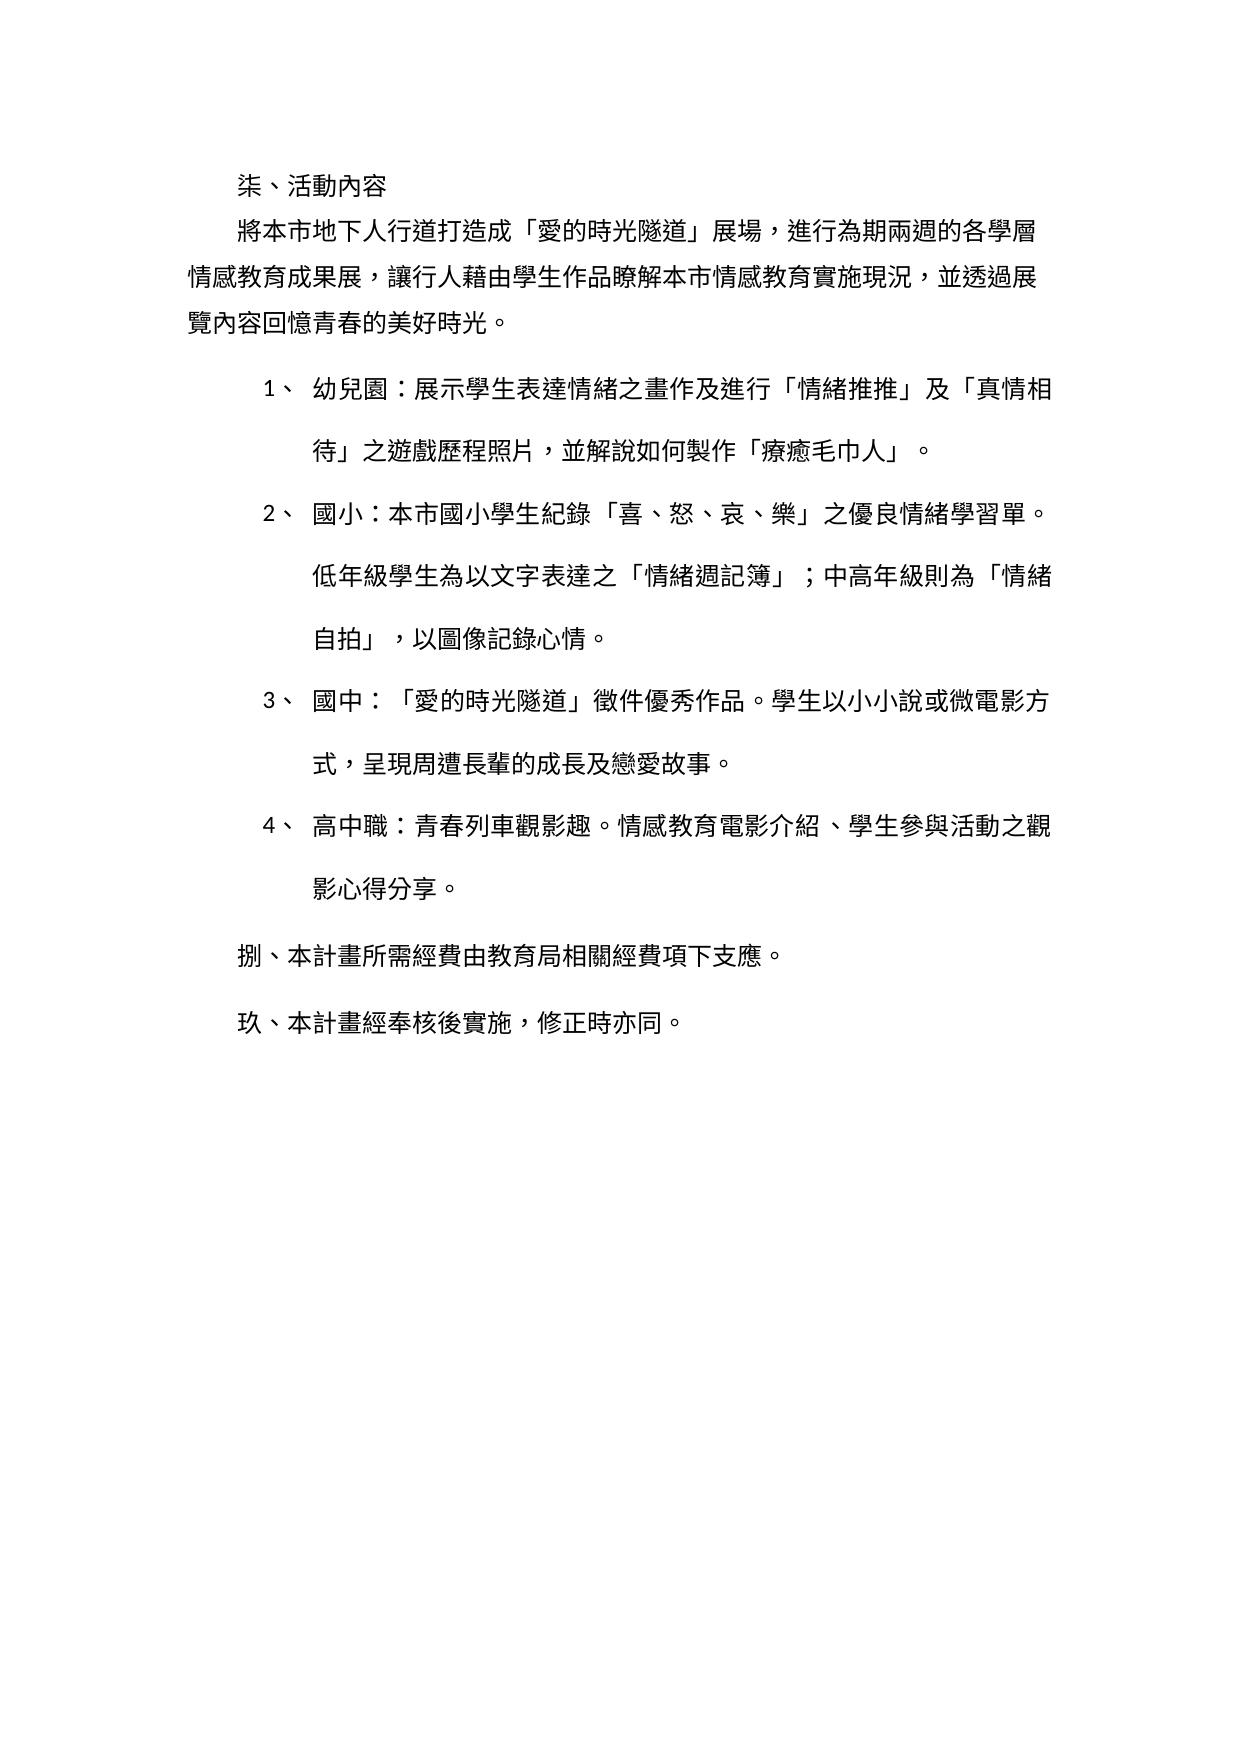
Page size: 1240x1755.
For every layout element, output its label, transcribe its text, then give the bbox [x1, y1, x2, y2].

list 幼兒園：展示學生表達情緒之畫作及進行「情緒推推」及「真情相待」之遊戲歷程照片，並解說如何製作「療癒毛巾人」。 [262, 346, 1052, 471]
list 國小：本市國小學生紀錄「喜、怒、哀、樂」之優良情緒學習單。低年級學生為以文字表達之「情緒週記簿」；中高年級則為「情緒自拍」，以圖像記錄心情。 [262, 471, 1052, 658]
list 國中：「愛的時光隧道」徵件優秀作品。學生以小小說或微電影方式，呈現周遭長輩的成長及戀愛故事。 [262, 658, 1052, 783]
list 本計畫經奉核後實施，修正時亦同。 [237, 996, 1052, 1042]
list 活動內容 [237, 158, 1052, 204]
list 本計畫所需經費由教育局相關經費項下支應。 [237, 929, 1052, 975]
list 高中職：青春列車觀影趣。情感教育電影介紹、學生參與活動之觀影心得分享。 [262, 783, 1052, 908]
text 將本市地下人行道打造成「愛的時光隧道」展場，進行為期兩週的各學層情感教育成果展，讓行人藉由學生作品瞭解本市情感教育實施現況，並透過展覽內容回憶青春的美好時光。 [187, 204, 1052, 342]
